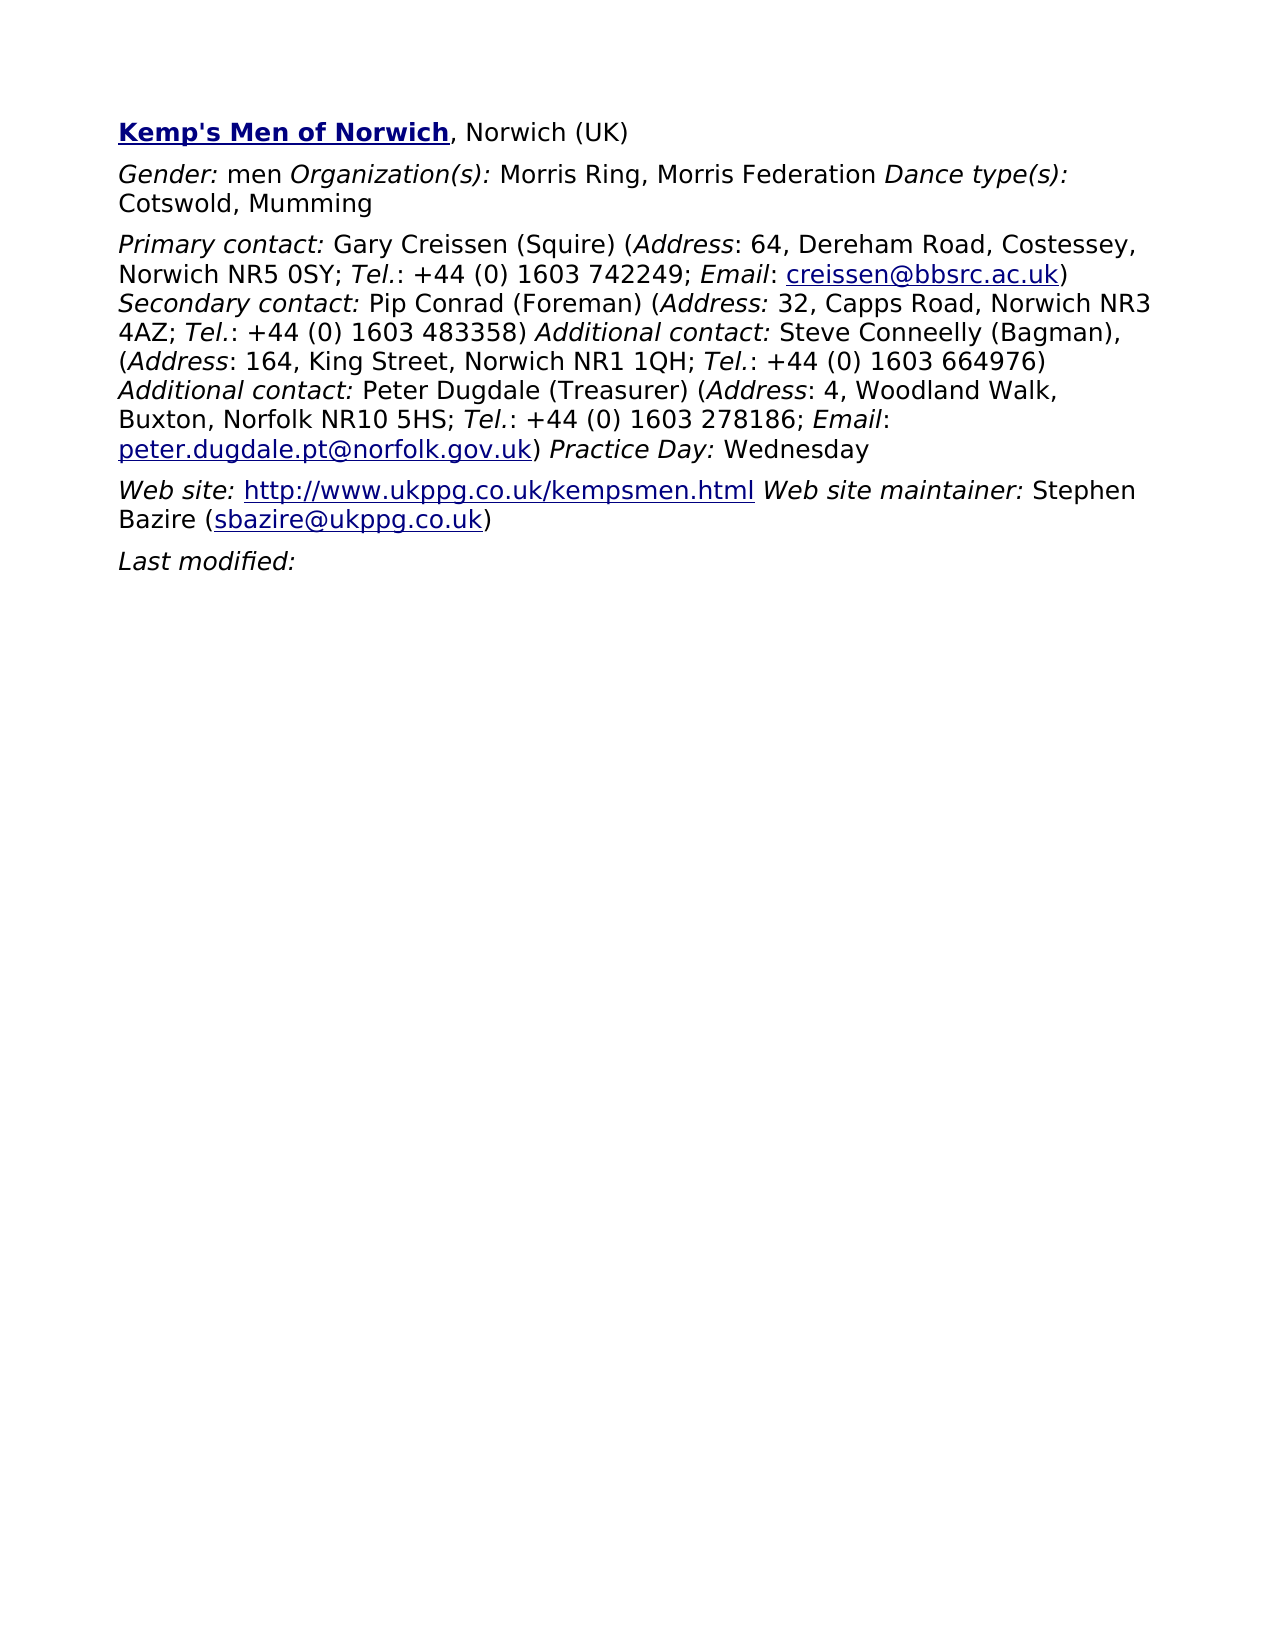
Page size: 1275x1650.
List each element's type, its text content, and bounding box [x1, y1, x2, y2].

text Gender: men Organization(s): Morris Ring, Morris Federation Dance type(s): Cotswold, Mumming [118, 160, 1157, 218]
text Web site: http://www.ukppg.co.uk/kempsmen.html Web site maintainer: Stephen Bazire (sbazire@ukppg.co.uk) [118, 476, 1157, 535]
text Last modified: [118, 547, 1157, 576]
text Primary contact: Gary Creissen (Squire) (Address: 64, Dereham Road, Costessey, Norwich NR5 0SY; Tel.: +44 (0) 1603 742249; Email: creissen@bbsrc.ac.uk) Secondary contact: Pip Conrad (Foreman) (Address: 32, Capps Road, Norwich NR3 4AZ; Tel.: +44 (0) 1603 483358) Additional contact: Steve Conneelly (Bagman), (Address: 164, King Street, Norwich NR1 1QH; Tel.: +44 (0) 1603 664976) Additional contact: Peter Dugdale (Treasurer) (Address: 4, Woodland Walk, Buxton, Norfolk NR10 5HS; Tel.: +44 (0) 1603 278186; Email: peter.dugdale.pt@norfolk.gov.uk) Practice Day: Wednesday [118, 231, 1157, 464]
text Kemp's Men of Norwich, Norwich (UK) [118, 118, 1157, 147]
